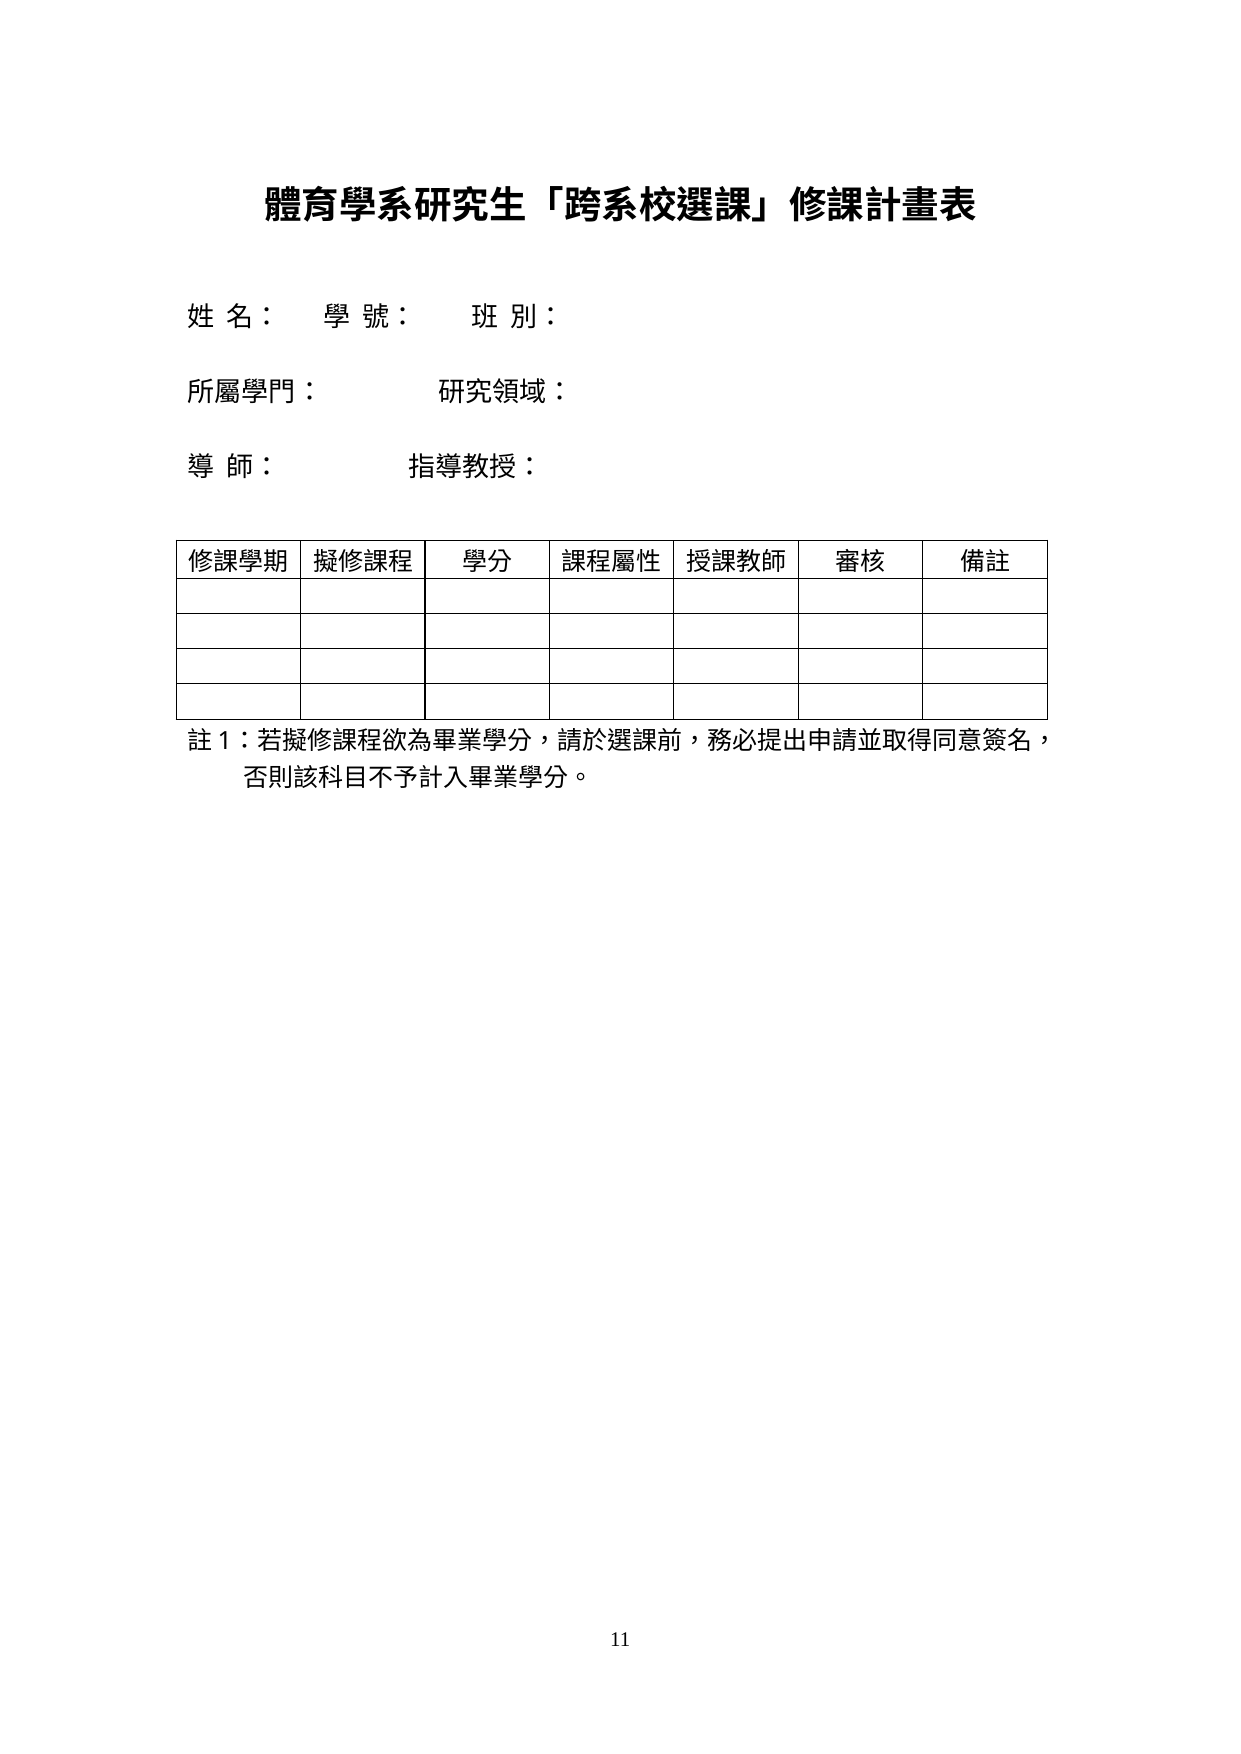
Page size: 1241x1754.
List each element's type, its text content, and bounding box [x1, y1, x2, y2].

table_cell [177, 649, 300, 683]
table_cell [550, 649, 673, 683]
table_cell [301, 579, 424, 613]
table_cell [177, 684, 300, 718]
table_cell [301, 649, 424, 683]
table_cell [799, 614, 922, 648]
table_cell [923, 649, 1047, 683]
table_cell [177, 579, 300, 613]
table_cell [426, 684, 549, 718]
table_header 授課教師 [674, 541, 798, 578]
table_cell [426, 649, 549, 683]
table_cell [426, 614, 549, 648]
table_cell [550, 579, 673, 613]
table_cell [923, 579, 1047, 613]
table_cell [550, 614, 673, 648]
table_cell [799, 684, 922, 718]
table_header 修課學期 [177, 541, 300, 578]
table_cell [301, 614, 424, 648]
table_header 學分 [426, 541, 549, 578]
table_cell [177, 614, 300, 648]
table_header 擬修課程 [301, 541, 424, 578]
table_cell [674, 649, 798, 683]
table_header 課程屬性 [550, 541, 673, 578]
table_cell [674, 579, 798, 613]
text 所屬學門： 研究領域： [187, 352, 1053, 427]
table_cell [923, 684, 1047, 718]
text 註1：若擬修課程欲為畢業學分，請於選課前，務必提出申請並取得同意簽名，否則該科目不予計入畢業學分。 [187, 719, 1053, 794]
table_cell [426, 579, 549, 613]
table_cell [923, 614, 1047, 648]
text 體育學系研究生「跨系校選課」修課計畫表 [187, 164, 1053, 239]
table_cell [674, 684, 798, 718]
table_cell [799, 579, 922, 613]
text 姓 名： 學 號： 班 別： [187, 277, 1053, 352]
table_cell [674, 614, 798, 648]
table_header 審核 [799, 541, 922, 578]
table_cell [799, 649, 922, 683]
table_cell [301, 684, 424, 718]
table_header 備註 [923, 541, 1047, 578]
table_cell [550, 684, 673, 718]
text 導 師： 指導教授： [187, 427, 1053, 502]
